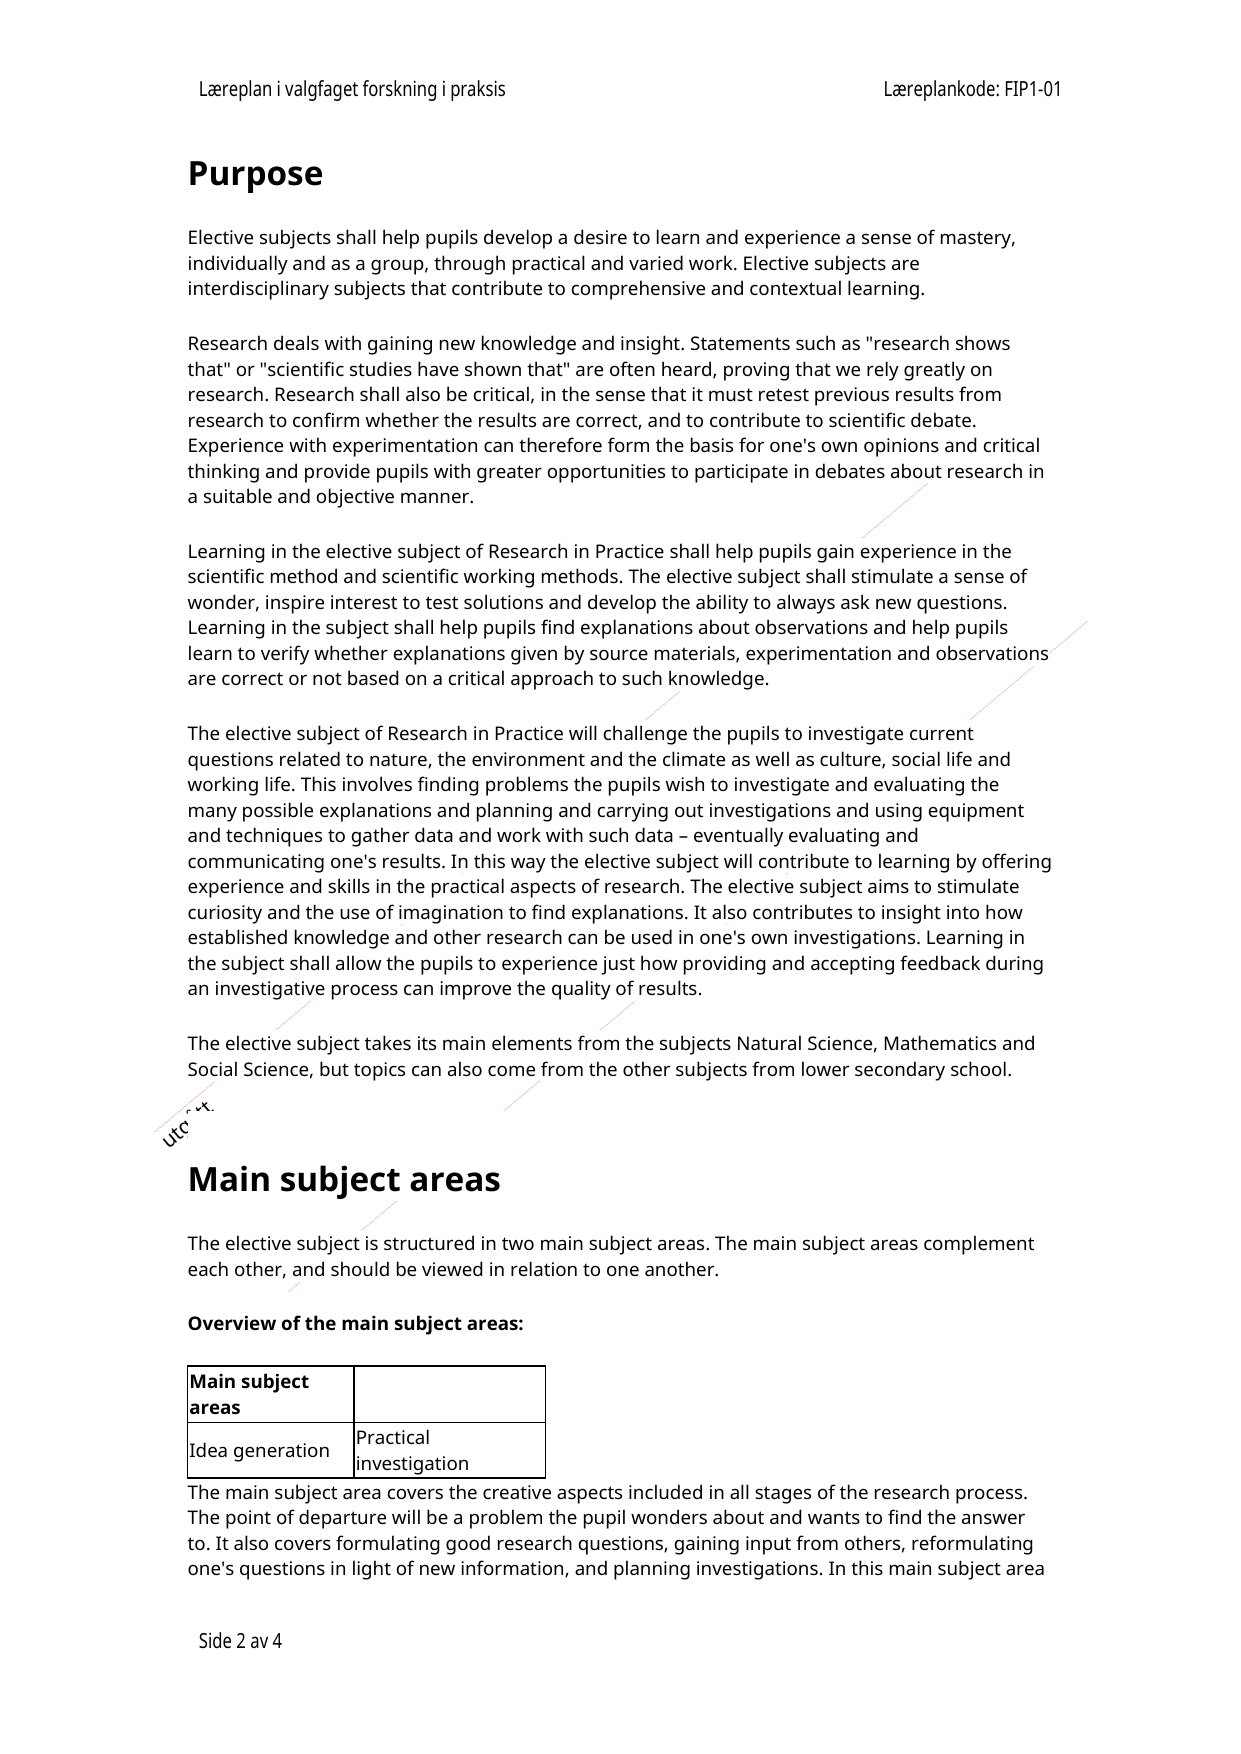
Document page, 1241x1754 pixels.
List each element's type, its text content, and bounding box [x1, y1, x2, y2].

subtitle Purpose [332, 150, 1053, 195]
text The elective subject of Research in Practice will challenge the pupils to investigate current questions related to nature, the environment and the climate as well as culture, social life and working life. This involves finding problems the pupils wish to investigate and evaluating the many possible explanations and planning and carrying out investigations and using equipment and techniques to gather data and work with such data – eventually evaluating and communicating one's results. In this way the elective subject will contribute to learning by offering experience and skills in the practical aspects of research. The elective subject aims to stimulate curiosity and the use of imagination to find explanations. It also contributes to insight into how established knowledge and other research can be used in one's own investigations. Learning in the subject shall allow the pupils to experience just how providing and accepting feedback during an investigative process can improve the quality of results. [708, 720, 1053, 1001]
text Overview of the main subject areas: [524, 1311, 1053, 1336]
text The elective subject is structured in two main subject areas. The main subject areas complement each other, and should be viewed in relation to one another. [724, 1231, 1053, 1282]
subtitle Main subject areas [510, 1111, 1053, 1201]
text Elective subjects shall help pupils develop a desire to learn and experience a sense of mastery, individually and as a group, through practical and varied work. Elective subjects are interdisciplinary subjects that contribute to comprehensive and contextual learning. [187, 224, 1053, 301]
table_cell Idea generation [188, 1423, 353, 1477]
text The main subject area covers the creative aspects included in all stages of the research process. The point of departure will be a problem the pupil wonders about and wants to find the answer to. It also covers formulating good research questions, gaining input from others, reformulating one's questions in light of new information, and planning investigations. In this main subject area the pupils shall develop the ability to formulate hypothesis, gather other relevant data and compare and discuss ideas with other pupils. [187, 1479, 1053, 1581]
table_header [355, 1367, 545, 1421]
text Research deals with gaining new knowledge and insight. Statements such as "research shows that" or "scientific studies have shown that" are often heard, proving that we rely greatly on research. Research shall also be critical, in the sense that it must retest previous results from research to confirm whether the results are correct, and to contribute to scientific debate. Experience with experimentation can therefore form the basis for one's own opinions and critical thinking and provide pupils with greater opportunities to participate in debates about research in a suitable and objective manner. [187, 330, 1053, 509]
